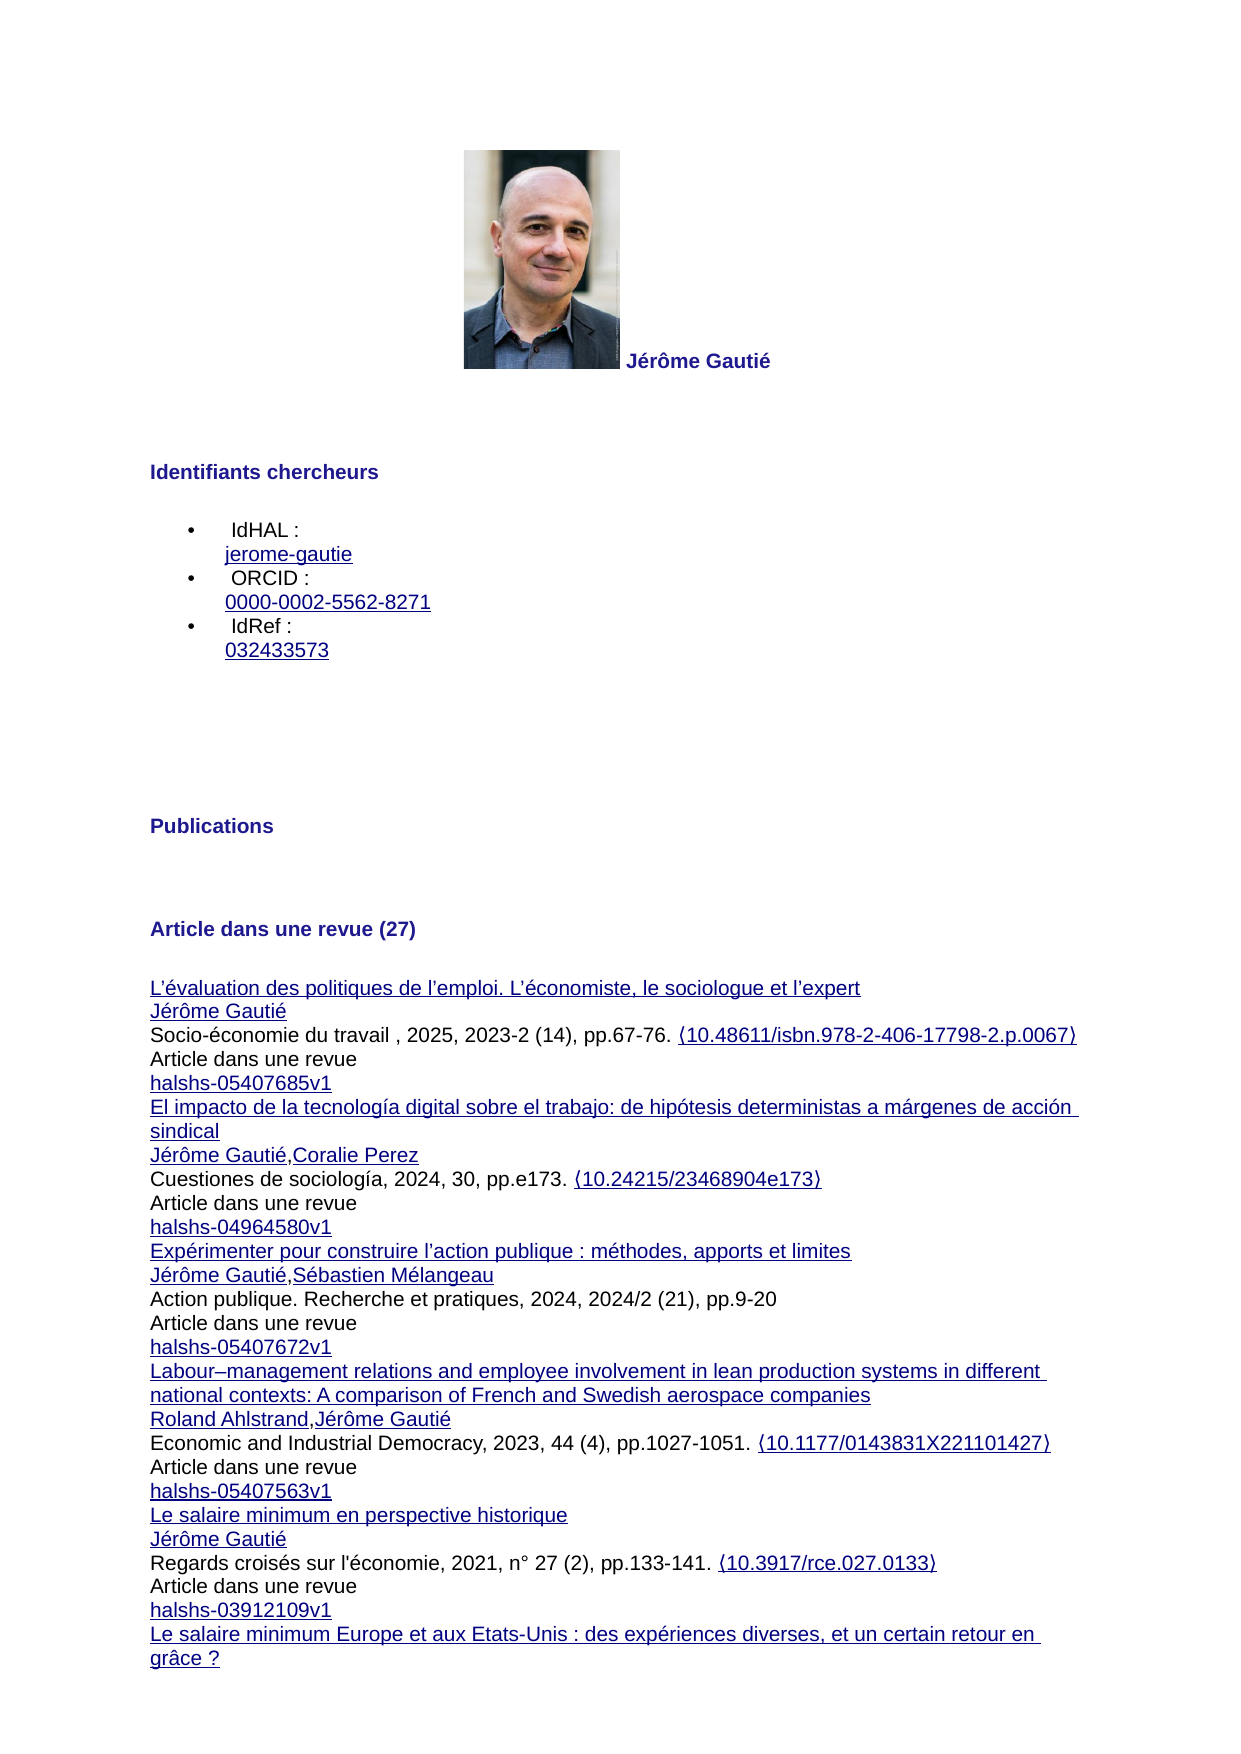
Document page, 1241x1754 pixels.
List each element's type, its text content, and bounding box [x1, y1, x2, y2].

picture [463, 150, 620, 369]
list jerome-gautie [187, 542, 1090, 566]
subtitle Publications [150, 814, 1090, 838]
table_cell Labour–management relations and employee involvement in lean production systems in different national contexts: A comparison of French and Swedish aerospace companies Roland Ahlstrand,Jérôme Gautié Economic and Industrial Democracy, 2023, 44 (4), pp.1027-1051. ⟨10.1177/0143831X221101427⟩ Article dans une revue halshs-05407563v1 [150, 1359, 1090, 1502]
list 0000-0002-5562-8271 [187, 590, 1090, 614]
table_cell Expérimenter pour construire l’action publique : méthodes, apports et limites Jérôme Gautié,Sébastien Mélangeau Action publique. Recherche et pratiques, 2024, 2024/2 (21), pp.9-20 Article dans une revue halshs-05407672v1 [150, 1239, 1090, 1359]
list ORCID : [187, 566, 1090, 590]
table_cell Le salaire minimum en perspective historique Jérôme Gautié Regards croisés sur l'économie, 2021, n° 27 (2), pp.133-141. ⟨10.3917/rce.027.0133⟩ Article dans une revue halshs-03912109v1 [150, 1503, 1090, 1622]
table_header L’évaluation des politiques de l’emploi. L’économiste, le sociologue et l’expert Jérôme Gautié Socio-économie du travail , 2025, 2023-2 (14), pp.67-76. ⟨10.48611/isbn.978-2-406-17798-2.p.0067⟩ Article dans une revue halshs-05407685v1 [150, 975, 1090, 1095]
subtitle Article dans une revue (27) [150, 917, 1090, 941]
table_cell Le salaire minimum Europe et aux Etats-Unis : des expériences diverses, et un certain retour en grâce ? [150, 1622, 1090, 1670]
subtitle Identifiants chercheurs [150, 460, 1090, 484]
list IdRef : [187, 614, 1090, 638]
table_cell El impacto de la tecnología digital sobre el trabajo: de hipótesis deterministas a márgenes de acción sindical Jérôme Gautié,Coralie Perez Cuestiones de sociología, 2024, 30, pp.e173. ⟨10.24215/23468904e173⟩ Article dans une revue halshs-04964580v1 [150, 1095, 1090, 1239]
subtitle Jérôme Gautié [150, 150, 1090, 373]
list 032433573 [187, 638, 1090, 662]
list IdHAL : [187, 518, 1090, 542]
